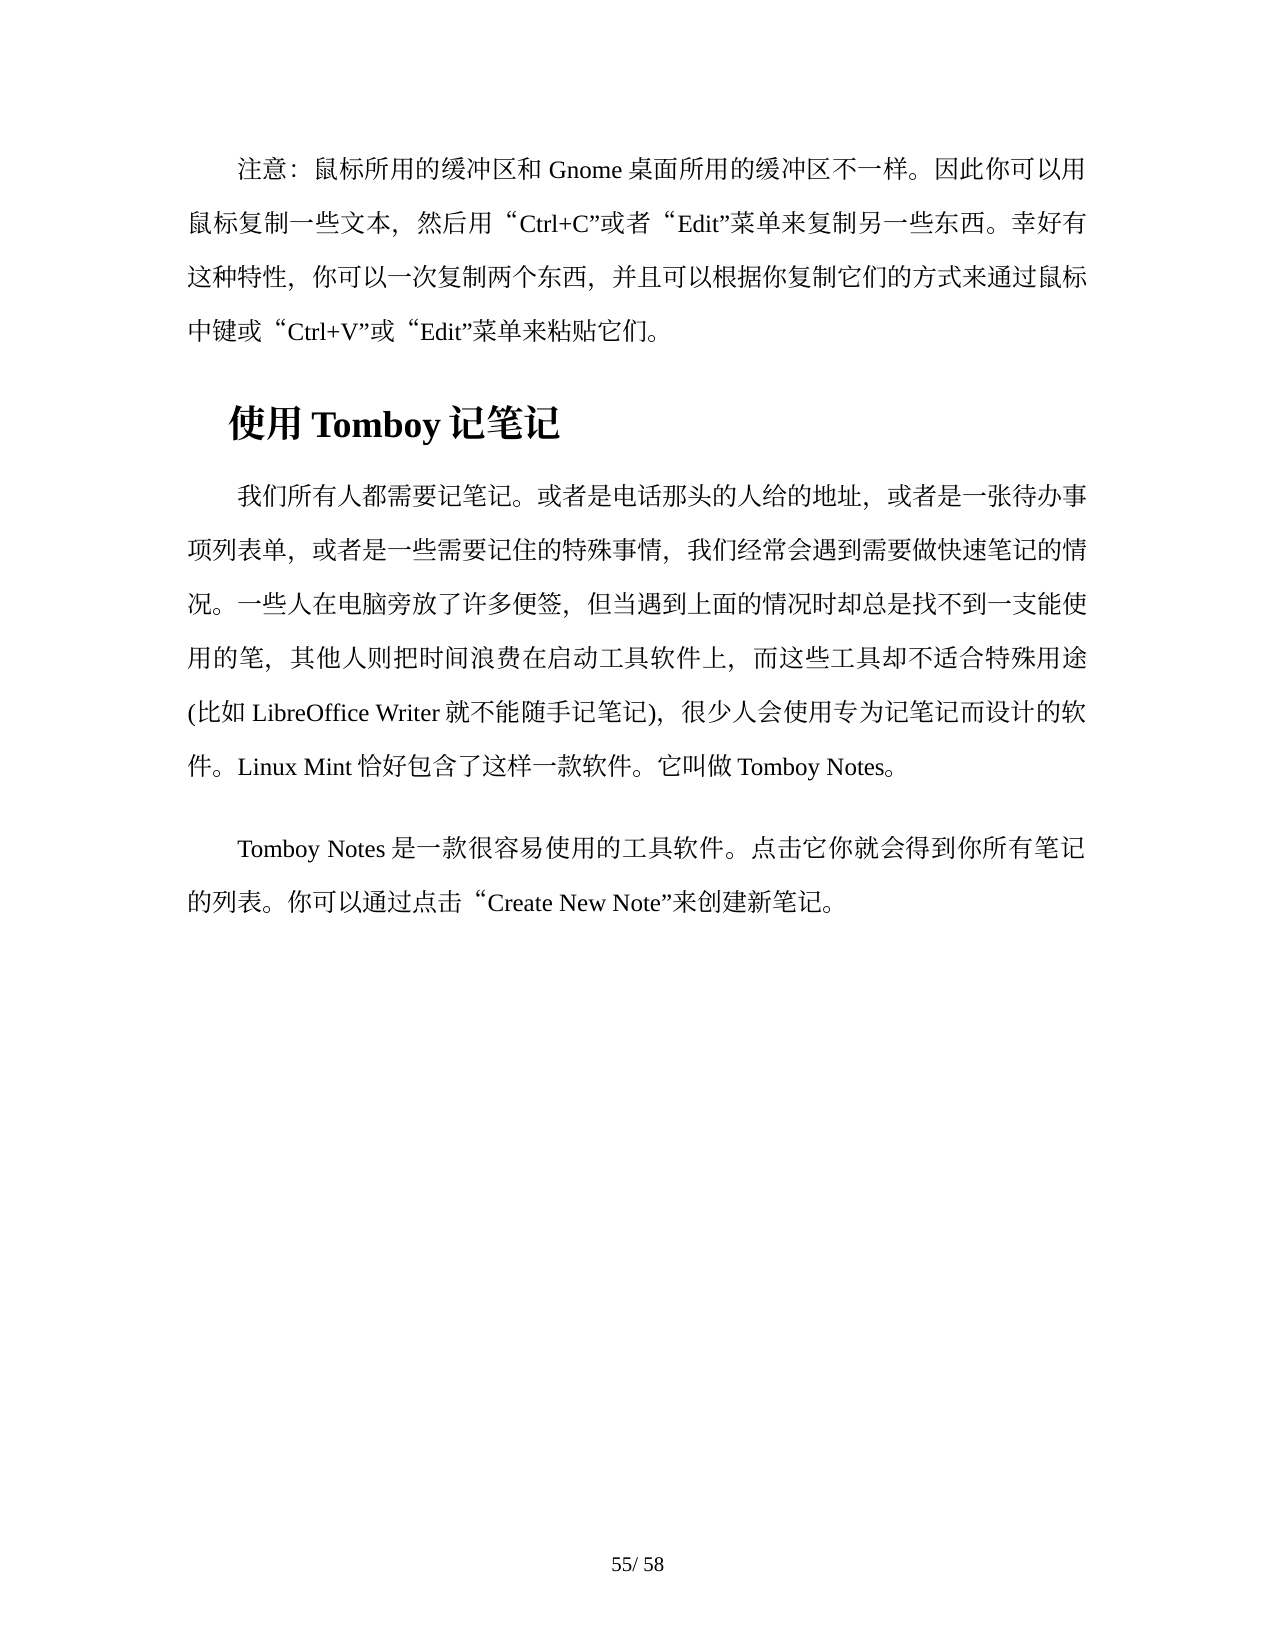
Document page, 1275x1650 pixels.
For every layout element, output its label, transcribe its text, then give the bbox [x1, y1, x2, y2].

text Tomboy Notes是一款很容易使用的工具软件。点击它你就会得到你所有笔记的列表。你可以通过点击“Create New Note”来创建新笔记。 [187, 829, 1087, 918]
text 注意：鼠标所用的缓冲区和Gnome桌面所用的缓冲区不一样。因此你可以用鼠标复制一些文本，然后用“Ctrl+C”或者“Edit”菜单来复制另一些东西。幸好有这种特性，你可以一次复制两个东西，并且可以根据你复制它们的方式来通过鼠标中键或“Ctrl+V”或“Edit”菜单来粘贴它们。 [187, 150, 1087, 347]
subtitle 使用Tomboy记笔记 [187, 394, 1087, 448]
